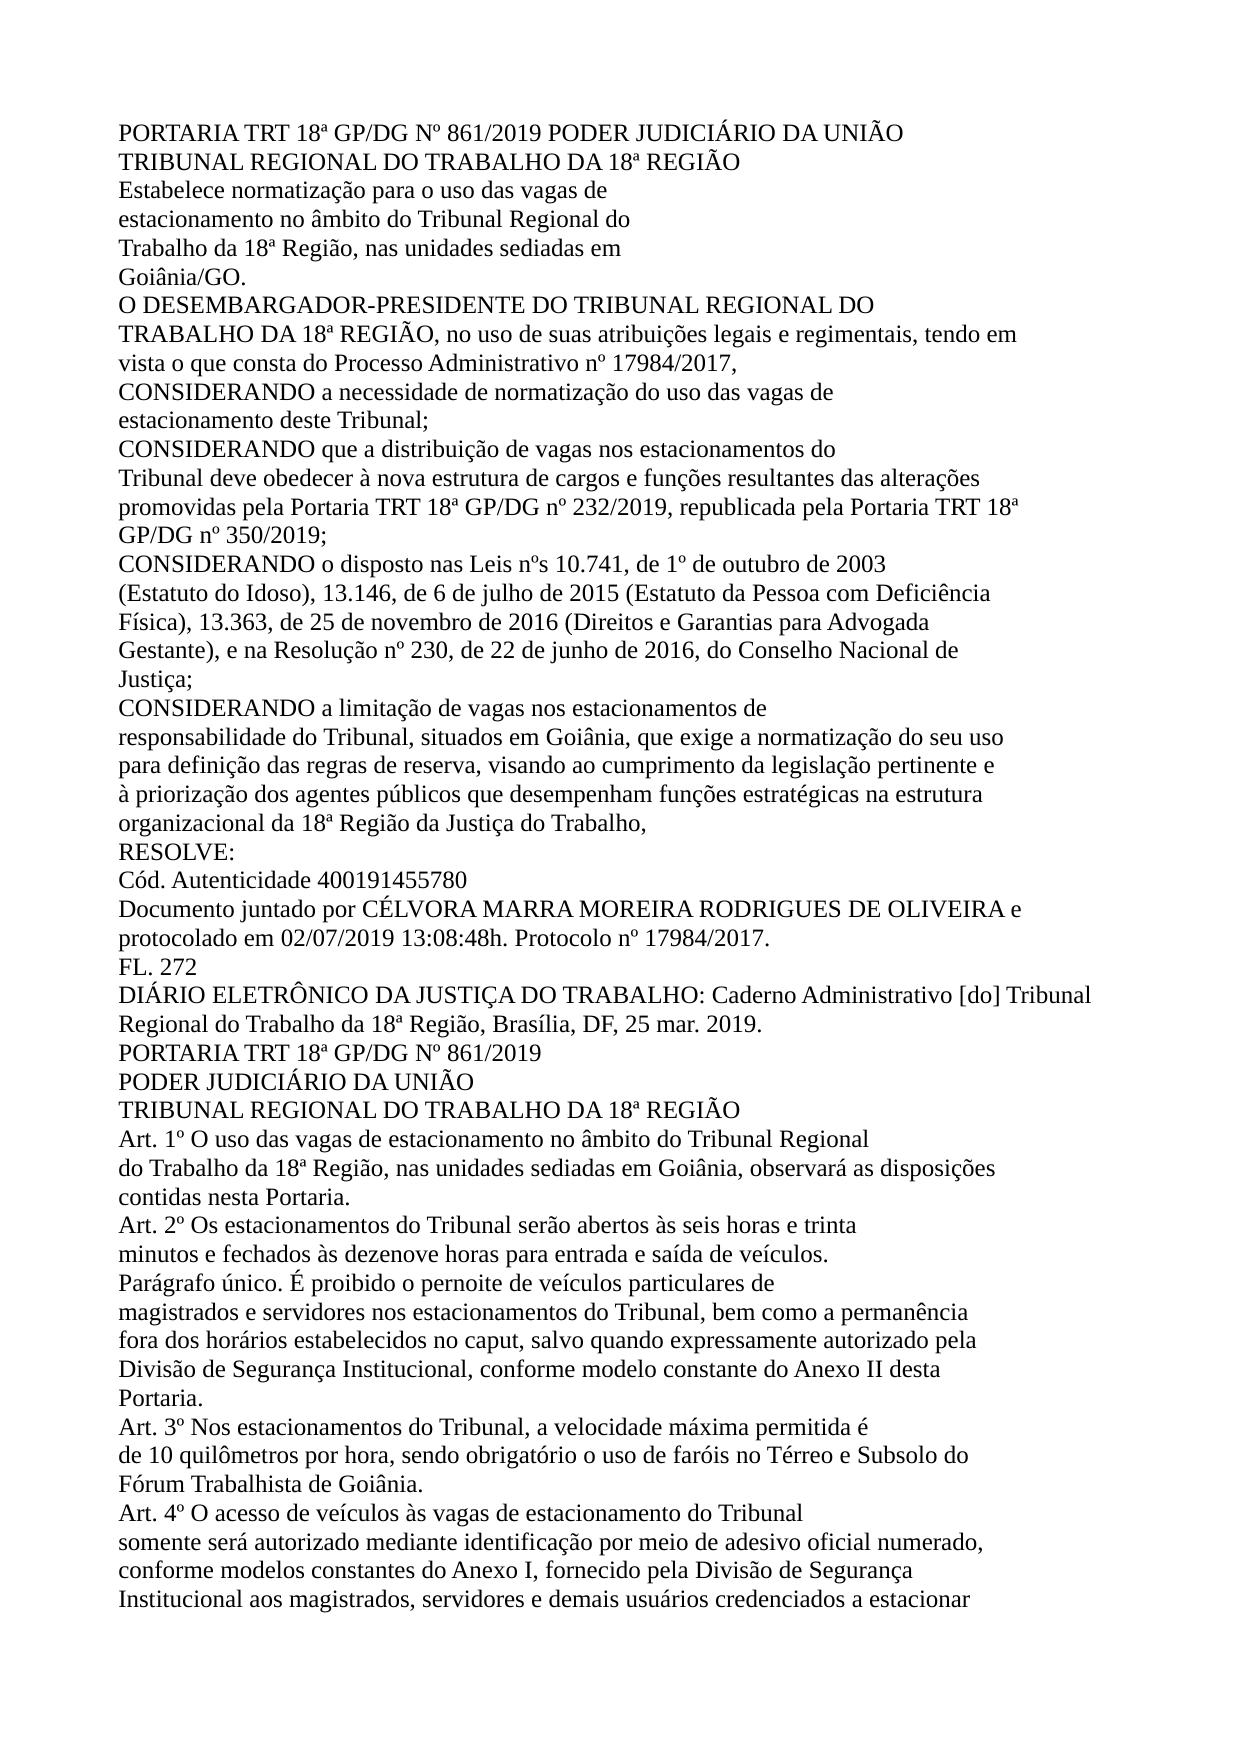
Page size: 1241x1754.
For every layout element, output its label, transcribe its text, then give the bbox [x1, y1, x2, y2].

text Art. 3º Nos estacionamentos do Tribunal, a velocidade máxima permitida é [118, 1412, 1122, 1441]
text vista o que consta do Processo Administrativo nº 17984/2017, [118, 348, 1122, 377]
text RESOLVE: [118, 837, 1122, 866]
text do Trabalho da 18ª Região, nas unidades sediadas em Goiânia, observará as disposições [118, 1153, 1122, 1182]
text Portaria. [118, 1383, 1122, 1412]
text contidas nesta Portaria. [118, 1182, 1122, 1211]
text O DESEMBARGADOR-PRESIDENTE DO TRIBUNAL REGIONAL DO [118, 291, 1122, 319]
text Tribunal deve obedecer à nova estrutura de cargos e funções resultantes das alterações [118, 463, 1122, 492]
text DIÁRIO ELETRÔNICO DA JUSTIÇA DO TRABALHO: Caderno Administrativo [do] Tribunal Regional do Trabalho da 18ª Região, Brasília, DF, 25 mar. 2019. [118, 981, 1122, 1038]
text TRIBUNAL REGIONAL DO TRABALHO DA 18ª REGIÃO [118, 1096, 1122, 1124]
text Gestante), e na Resolução nº 230, de 22 de junho de 2016, do Conselho Nacional de [118, 636, 1122, 664]
text Art. 2º Os estacionamentos do Tribunal serão abertos às seis horas e trinta [118, 1211, 1122, 1239]
text Parágrafo único. É proibido o pernoite de veículos particulares de [118, 1268, 1122, 1297]
text conforme modelos constantes do Anexo I, fornecido pela Divisão de Segurança [118, 1556, 1122, 1584]
text Fórum Trabalhista de Goiânia. [118, 1469, 1122, 1498]
text TRIBUNAL REGIONAL DO TRABALHO DA 18ª REGIÃO [118, 147, 1122, 176]
text estacionamento no âmbito do Tribunal Regional do [118, 204, 1122, 233]
text (Estatuto do Idoso), 13.146, de 6 de julho de 2015 (Estatuto da Pessoa com Deficiência [118, 578, 1122, 607]
text TRABALHO DA 18ª REGIÃO, no uso de suas atribuições legais e regimentais, tendo em [118, 319, 1122, 348]
text organizacional da 18ª Região da Justiça do Trabalho, [118, 808, 1122, 837]
text Institucional aos magistrados, servidores e demais usuários credenciados a estacionar [118, 1584, 1122, 1613]
text CONSIDERANDO o disposto nas Leis nºs 10.741, de 1º de outubro de 2003 [118, 549, 1122, 578]
text PODER JUDICIÁRIO DA UNIÃO [118, 1067, 1122, 1096]
text Art. 1º O uso das vagas de estacionamento no âmbito do Tribunal Regional [118, 1124, 1122, 1153]
text CONSIDERANDO a necessidade de normatização do uso das vagas de [118, 377, 1122, 406]
text de 10 quilômetros por hora, sendo obrigatório o uso de faróis no Térreo e Subsolo do [118, 1441, 1122, 1469]
text estacionamento deste Tribunal; [118, 406, 1122, 434]
text para definição das regras de reserva, visando ao cumprimento da legislação pertinente e [118, 751, 1122, 779]
text Justiça; [118, 664, 1122, 693]
text CONSIDERANDO a limitação de vagas nos estacionamentos de [118, 693, 1122, 722]
text CONSIDERANDO que a distribuição de vagas nos estacionamentos do [118, 434, 1122, 463]
text promovidas pela Portaria TRT 18ª GP/DG nº 232/2019, republicada pela Portaria TRT 18ª [118, 492, 1122, 521]
text Física), 13.363, de 25 de novembro de 2016 (Direitos e Garantias para Advogada [118, 607, 1122, 636]
text Cód. Autenticidade 400191455780 [118, 866, 1122, 894]
text Documento juntado por CÉLVORA MARRA MOREIRA RODRIGUES DE OLIVEIRA e protocolado em 02/07/2019 13:08:48h. Protocolo nº 17984/2017. [118, 894, 1122, 952]
text PORTARIA TRT 18ª GP/DG Nº 861/2019 PODER JUDICIÁRIO DA UNIÃO [118, 118, 1122, 147]
text à priorização dos agentes públicos que desempenham funções estratégicas na estrutura [118, 779, 1122, 808]
text Trabalho da 18ª Região, nas unidades sediadas em [118, 233, 1122, 262]
text Art. 4º O acesso de veículos às vagas de estacionamento do Tribunal [118, 1498, 1122, 1527]
text Estabelece normatização para o uso das vagas de [118, 176, 1122, 204]
text minutos e fechados às dezenove horas para entrada e saída de veículos. [118, 1239, 1122, 1268]
text somente será autorizado mediante identificação por meio de adesivo oficial numerado, [118, 1527, 1122, 1556]
text PORTARIA TRT 18ª GP/DG Nº 861/2019 [118, 1038, 1122, 1067]
text magistrados e servidores nos estacionamentos do Tribunal, bem como a permanência [118, 1297, 1122, 1326]
text fora dos horários estabelecidos no caput, salvo quando expressamente autorizado pela [118, 1326, 1122, 1354]
text FL. 272 [118, 952, 1122, 981]
text responsabilidade do Tribunal, situados em Goiânia, que exige a normatização do seu uso [118, 722, 1122, 751]
text GP/DG nº 350/2019; [118, 521, 1122, 549]
text Divisão de Segurança Institucional, conforme modelo constante do Anexo II desta [118, 1354, 1122, 1383]
text Goiânia/GO. [118, 262, 1122, 291]
